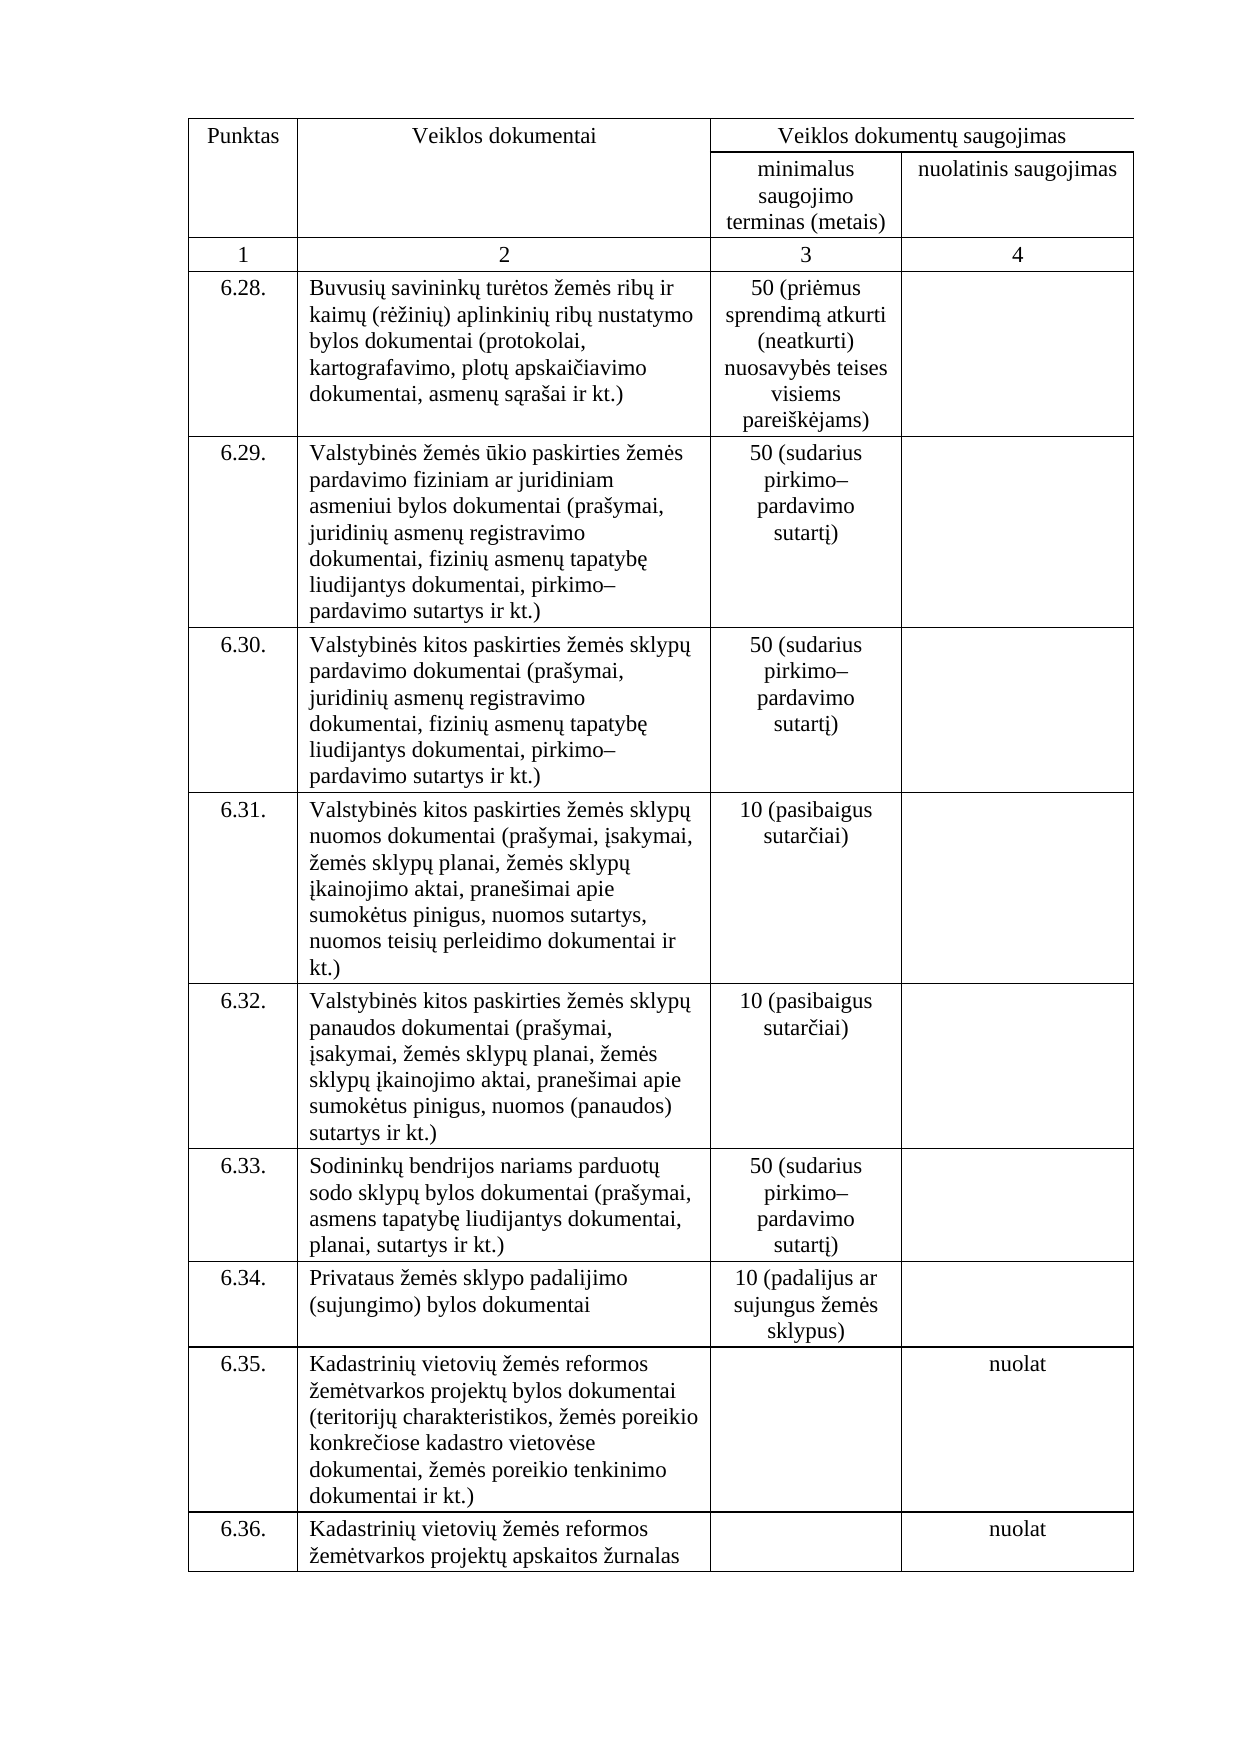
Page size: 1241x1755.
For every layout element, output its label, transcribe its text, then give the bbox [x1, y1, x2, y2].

table_cell Buvusių savininkų turėtos žemės ribų ir kaimų (rėžinių) aplinkinių ribų nustatymo bylos dokumentai (protokolai, kartografavimo, plotų apskaičiavimo dokumentai, asmenų sąrašai ir kt.) [298, 272, 710, 436]
table_cell 10 (pasibaigus sutarčiai) [711, 984, 901, 1148]
table_cell [902, 272, 1133, 436]
table_cell [902, 437, 1133, 627]
table_cell Privataus žemės sklypo padalijimo (sujungimo) bylos dokumentai [298, 1262, 710, 1346]
table_cell Valstybinės žemės ūkio paskirties žemės pardavimo fiziniam ar juridiniam asmeniui bylos dokumentai (prašymai, juridinių asmenų registravimo dokumentai, fizinių asmenų tapatybę liudijantys dokumentai, pirkimo–pardavimo sutartys ir kt.) [298, 437, 710, 627]
table_cell 3 [711, 238, 901, 271]
table_cell Kadastrinių vietovių žemės reformos žemėtvarkos projektų apskaitos žurnalas [298, 1513, 710, 1571]
table_cell Sodininkų bendrijos nariams parduotų sodo sklypų bylos dokumentai (prašymai, asmens tapatybę liudijantys dokumentai, planai, sutartys ir kt.) [298, 1149, 710, 1261]
table_cell 6.31. [189, 793, 297, 983]
table_cell 6.36. [189, 1513, 297, 1571]
table_cell Valstybinės kitos paskirties žemės sklypų nuomos dokumentai (prašymai, įsakymai, žemės sklypų planai, žemės sklypų įkainojimo aktai, pranešimai apie sumokėtus pinigus, nuomos sutartys, nuomos teisių perleidimo dokumentai ir kt.) [298, 793, 710, 983]
table_cell Valstybinės kitos paskirties žemės sklypų panaudos dokumentai (prašymai, įsakymai, žemės sklypų planai, žemės sklypų įkainojimo aktai, pranešimai apie sumokėtus pinigus, nuomos (panaudos) sutartys ir kt.) [298, 984, 710, 1148]
table_cell nuolat [902, 1513, 1133, 1571]
table_cell minimalus saugojimo terminas (metais) [711, 153, 901, 237]
table_cell 50 (sudarius pirkimo–pardavimo sutartį) [711, 628, 901, 792]
table_cell 6.32. [189, 984, 297, 1148]
table_cell 6.30. [189, 628, 297, 792]
table_cell [902, 628, 1133, 792]
table_cell 50 (sudarius pirkimo–pardavimo sutartį) [711, 437, 901, 627]
table_header Veiklos dokumentų saugojimas [711, 119, 1133, 151]
table_cell [902, 984, 1133, 1148]
table_cell 10 (pasibaigus sutarčiai) [711, 793, 901, 983]
table_cell [711, 1348, 901, 1511]
table_cell [711, 1513, 901, 1571]
table_cell 2 [298, 238, 710, 271]
table_cell Valstybinės kitos paskirties žemės sklypų pardavimo dokumentai (prašymai, juridinių asmenų registravimo dokumentai, fizinių asmenų tapatybę liudijantys dokumentai, pirkimo–pardavimo sutartys ir kt.) [298, 628, 710, 792]
table_header Veiklos dokumentai [298, 119, 710, 237]
table_cell 50 (sudarius pirkimo–pardavimo sutartį) [711, 1149, 901, 1261]
table_cell 4 [902, 238, 1133, 271]
table_cell [902, 793, 1133, 983]
table_cell 6.29. [189, 437, 297, 627]
table_header Punktas [189, 119, 297, 237]
table_cell 6.33. [189, 1149, 297, 1261]
table_cell nuolat [902, 1348, 1133, 1511]
table_cell Kadastrinių vietovių žemės reformos žemėtvarkos projektų bylos dokumentai (teritorijų charakteristikos, žemės poreikio konkrečiose kadastro vietovėse dokumentai, žemės poreikio tenkinimo dokumentai ir kt.) [298, 1348, 710, 1511]
table_cell 6.34. [189, 1262, 297, 1346]
table_cell 6.28. [189, 272, 297, 436]
table_cell [902, 1149, 1133, 1261]
table_cell 10 (padalijus ar sujungus žemės sklypus) [711, 1262, 901, 1346]
table_cell 1 [189, 238, 297, 271]
table_cell 6.35. [189, 1348, 297, 1511]
table_cell 50 (priėmus sprendimą atkurti (neatkurti) nuosavybės teises visiems pareiškėjams) [711, 272, 901, 436]
table_cell nuolatinis saugojimas [902, 153, 1133, 237]
table_cell [902, 1262, 1133, 1346]
